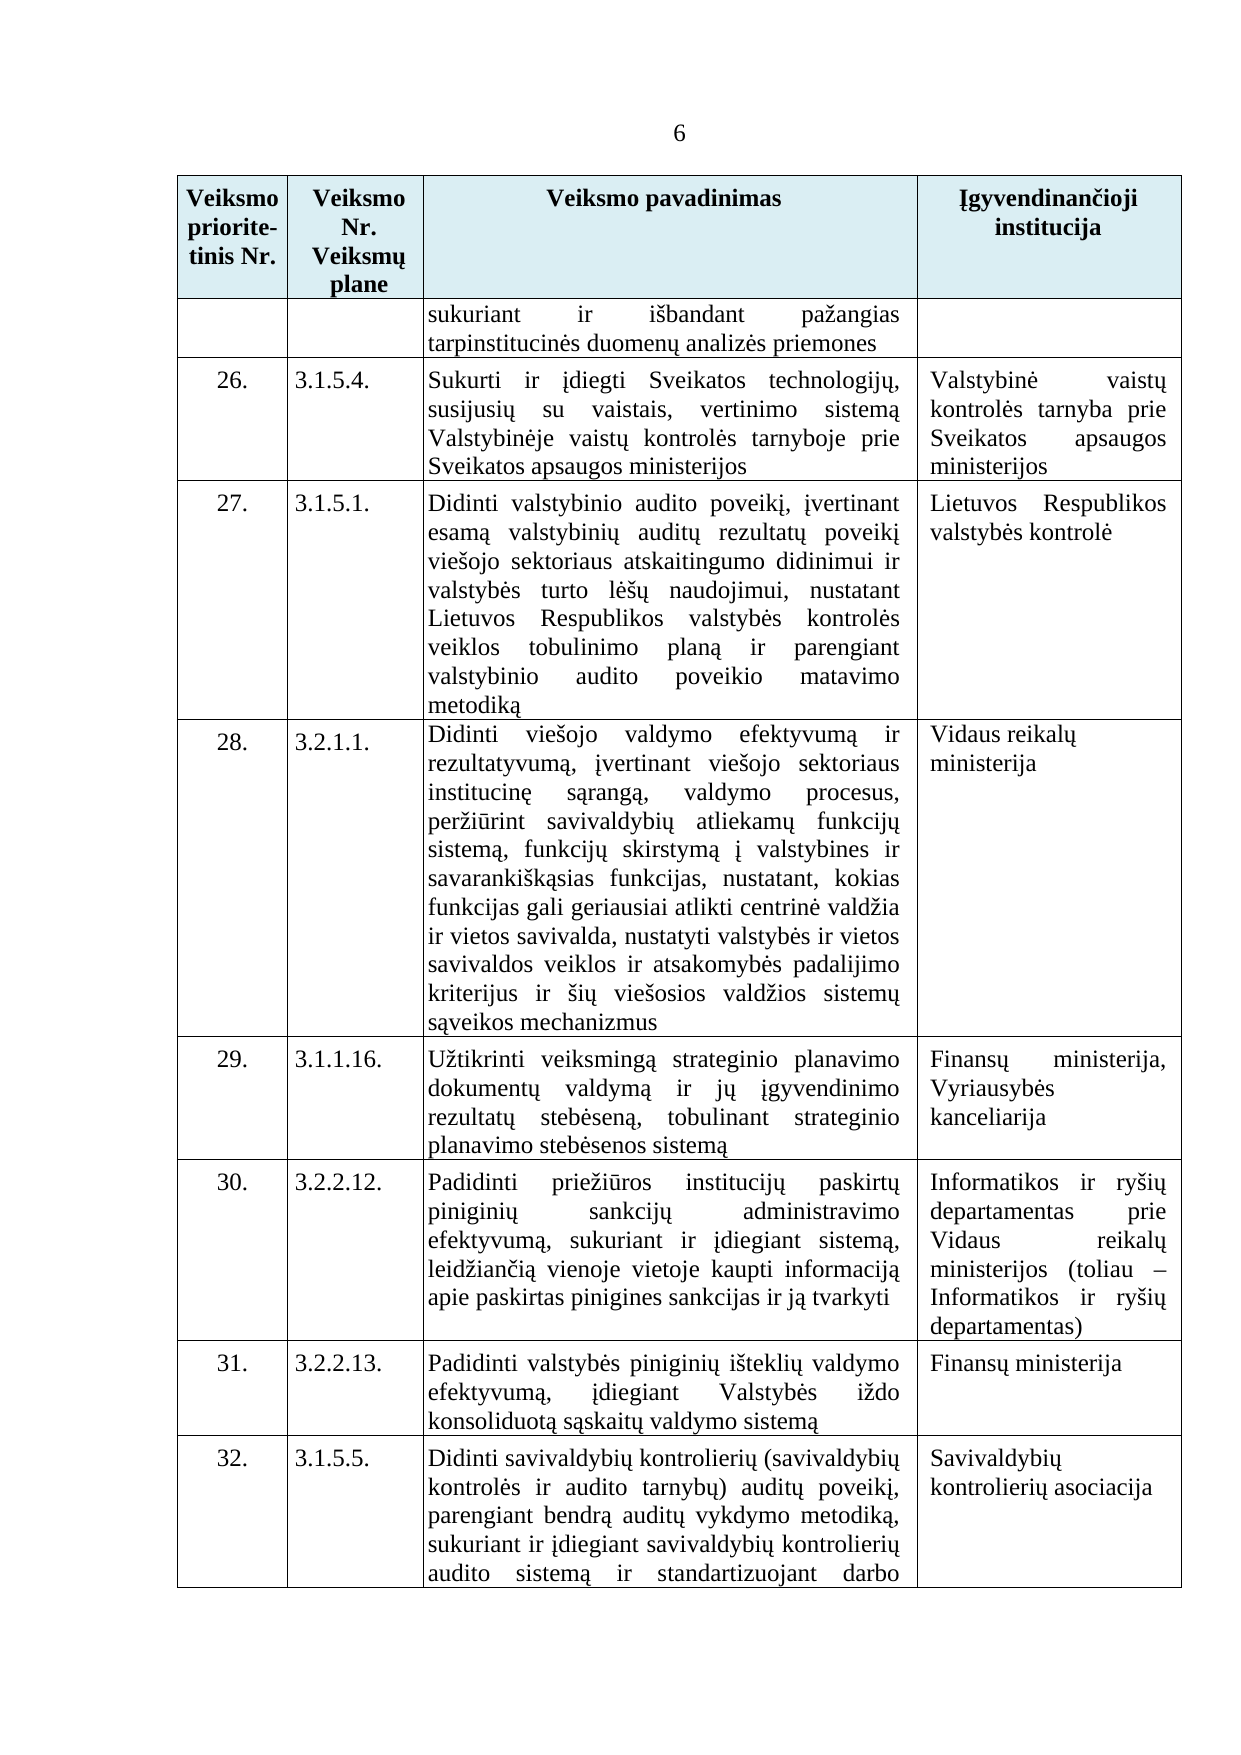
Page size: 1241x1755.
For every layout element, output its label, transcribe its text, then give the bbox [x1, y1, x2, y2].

table_cell [178, 299, 287, 357]
table_cell Vidaus reikalų ministerija [918, 720, 1181, 1036]
table_header Veiksmo Nr. Veiksmų plane [288, 176, 423, 298]
table_cell 3.2.1.1. [288, 720, 423, 1036]
table_cell 27. [178, 481, 287, 718]
table_cell [288, 299, 423, 357]
table_cell Lietuvos Respublikos valstybės kontrolė [918, 481, 1181, 718]
table_cell Didinti savivaldybių kontrolierių (savivaldybių kontrolės ir audito tarnybų) auditų poveikį, parengiant bendrą auditų vykdymo metodiką, sukuriant ir įdiegiant savivaldybių kontrolierių audito sistemą ir standartizuojant darbo [424, 1436, 917, 1587]
table_cell Finansų ministerija, Vyriausybės kanceliarija [918, 1037, 1181, 1159]
table_cell 32. [178, 1436, 287, 1587]
table_cell 26. [178, 358, 287, 480]
table_cell sukuriant ir išbandant pažangias tarpinstitucinės duomenų analizės priemones [424, 299, 917, 357]
table_header Veiksmo priorite-tinis Nr. [178, 176, 287, 298]
table_cell 28. [178, 720, 287, 1036]
table_cell 3.2.2.13. [288, 1341, 423, 1434]
table_cell 31. [178, 1341, 287, 1434]
table_cell [918, 299, 1181, 357]
table_cell 3.1.5.4. [288, 358, 423, 480]
table_cell Valstybinė vaistų kontrolės tarnyba prie Sveikatos apsaugos ministerijos [918, 358, 1181, 480]
table_cell 3.1.5.5. [288, 1436, 423, 1587]
table_cell Didinti viešojo valdymo efektyvumą ir rezultatyvumą, įvertinant viešojo sektoriaus institucinę sąrangą, valdymo procesus, peržiūrint savivaldybių atliekamų funkcijų sistemą, funkcijų skirstymą į valstybines ir savarankiškąsias funkcijas, nustatant, kokias funkcijas gali geriausiai atlikti centrinė valdžia ir vietos savivalda, nustatyti valstybės ir vietos savivaldos veiklos ir atsakomybės padalijimo kriterijus ir šių viešosios valdžios sistemų sąveikos mechanizmus [424, 720, 917, 1036]
table_cell 3.1.5.1. [288, 481, 423, 718]
table_header Veiksmo pavadinimas [424, 176, 917, 298]
table_cell 29. [178, 1037, 287, 1159]
table_cell Didinti valstybinio audito poveikį, įvertinant esamą valstybinių auditų rezultatų poveikį viešojo sektoriaus atskaitingumo didinimui ir valstybės turto lėšų naudojimui, nustatant Lietuvos Respublikos valstybės kontrolės veiklos tobulinimo planą ir parengiant valstybinio audito poveikio matavimo metodiką [424, 481, 917, 718]
table_cell 30. [178, 1160, 287, 1340]
table_cell 3.2.2.12. [288, 1160, 423, 1340]
table_cell Padidinti priežiūros institucijų paskirtų piniginių sankcijų administravimo efektyvumą, sukuriant ir įdiegiant sistemą, leidžiančią vienoje vietoje kaupti informaciją apie paskirtas pinigines sankcijas ir ją tvarkyti [424, 1160, 917, 1340]
table_cell Sukurti ir įdiegti Sveikatos technologijų, susijusių su vaistais, vertinimo sistemą Valstybinėje vaistų kontrolės tarnyboje prie Sveikatos apsaugos ministerijos [424, 358, 917, 480]
table_cell 3.1.1.16. [288, 1037, 423, 1159]
table_cell Finansų ministerija [918, 1341, 1181, 1434]
table_cell Savivaldybių kontrolierių asociacija [918, 1436, 1181, 1587]
table_cell Užtikrinti veiksmingą strateginio planavimo dokumentų valdymą ir jų įgyvendinimo rezultatų stebėseną, tobulinant strateginio planavimo stebėsenos sistemą [424, 1037, 917, 1159]
table_cell Informatikos ir ryšių departamentas prie Vidaus reikalų ministerijos (toliau – Informatikos ir ryšių departamentas) [918, 1160, 1181, 1340]
table_cell Padidinti valstybės piniginių išteklių valdymo efektyvumą, įdiegiant Valstybės iždo konsoliduotą sąskaitų valdymo sistemą [424, 1341, 917, 1434]
table_header Įgyvendinančioji institucija [918, 176, 1181, 298]
